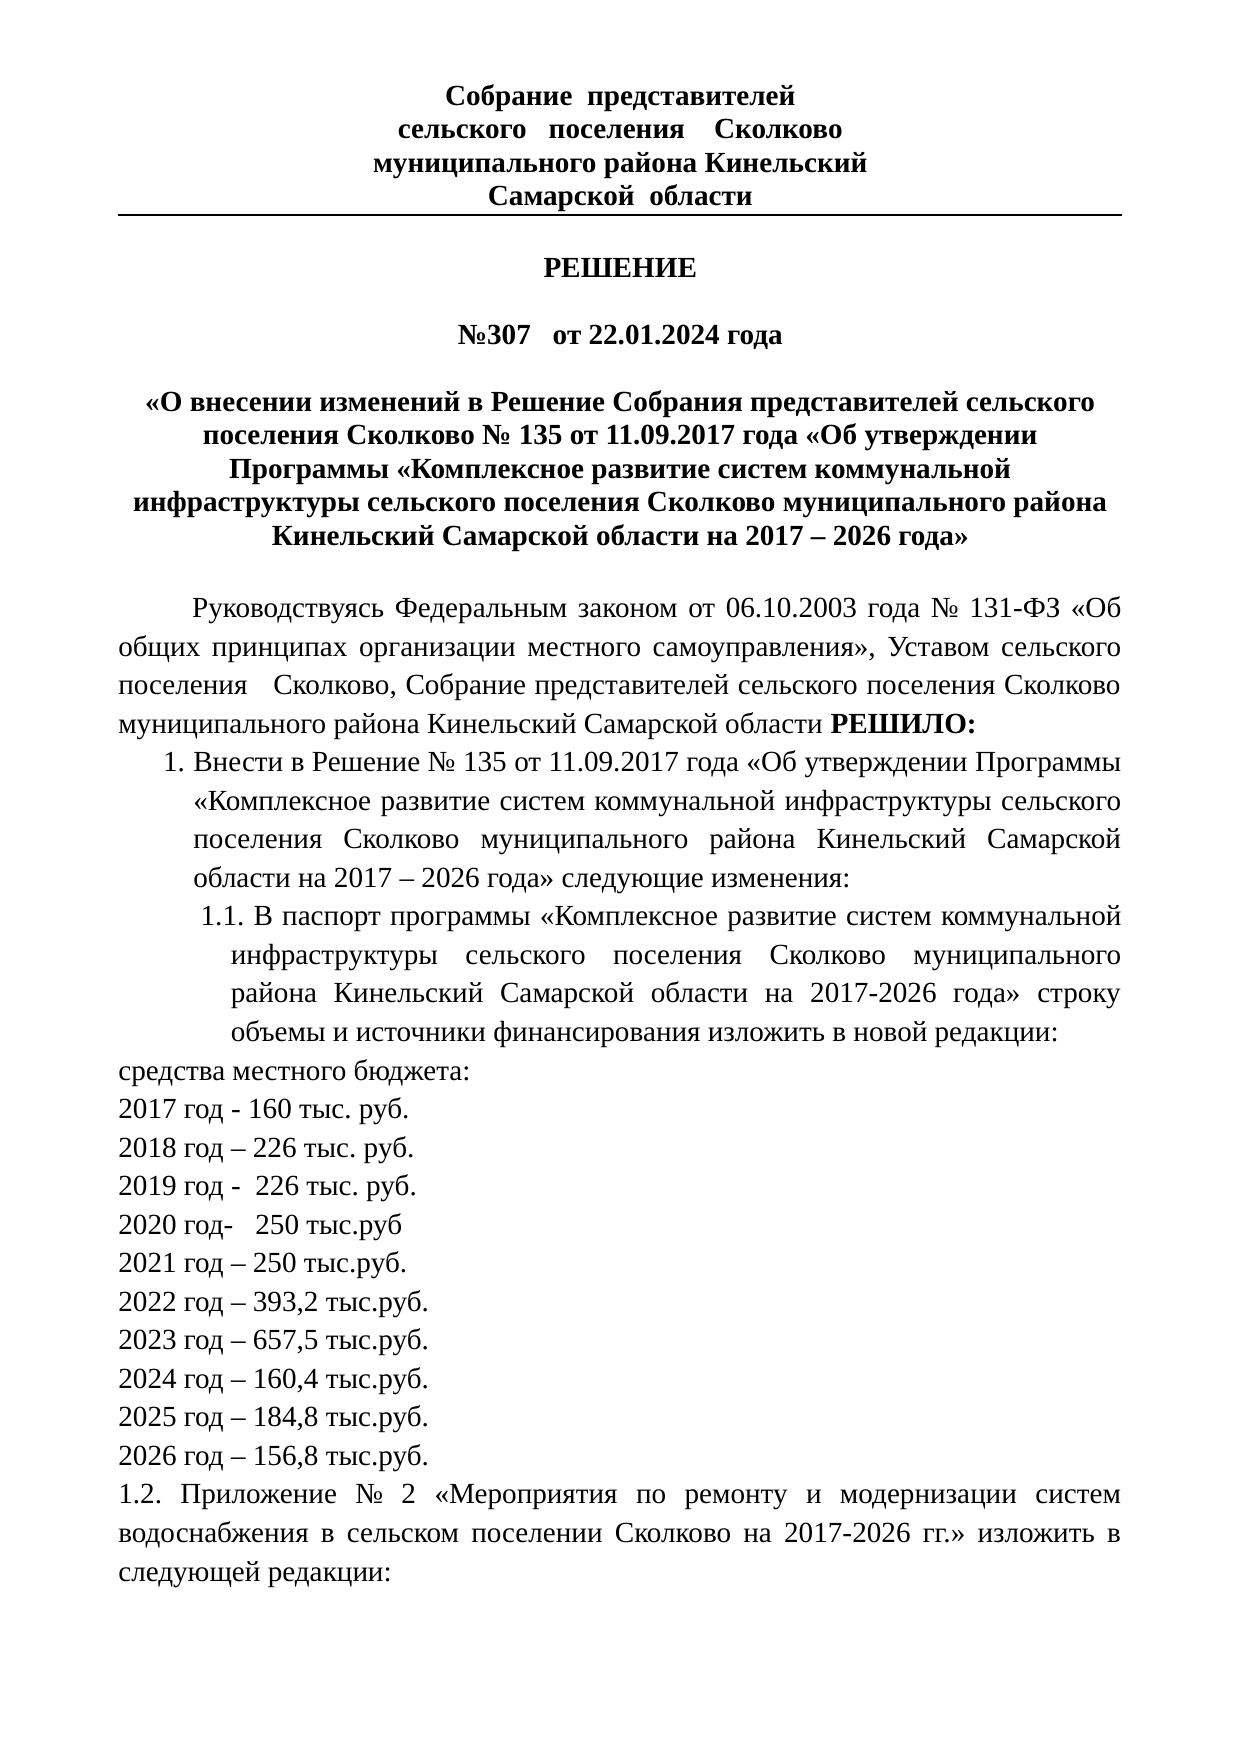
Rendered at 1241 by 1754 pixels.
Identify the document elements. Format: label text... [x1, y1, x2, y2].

text муниципального района Кинельский [118, 145, 1122, 178]
text 2017 год - 160 тыс. руб. [118, 1091, 1122, 1125]
text 2026 год – 156,8 тыс.руб. [118, 1438, 1122, 1472]
list Внести в Решение № 135 от 11.09.2017 года «Об утверждении Программы «Комплексное развитие систем коммунальной инфраструктуры сельского поселения Сколково муниципального района Кинельский Самарской области на 2017 – 2026 года» следующие изменения: [156, 744, 1122, 893]
text «О внесении изменений в Решение Собрания представителей сельского поселения Сколково № 135 от 11.09.2017 года «Об утверждении Программы «Комплексное развитие систем коммунальной инфраструктуры сельского поселения Сколково муниципального района Кинельский Самарской области на 2017 – 2026 года» [118, 384, 1122, 552]
text 2024 год – 160,4 тыс.руб. [118, 1361, 1122, 1394]
text 2021 год – 250 тыс.руб. [118, 1245, 1122, 1279]
text Руководствуясь Федеральным законом от 06.10.2003 года № 131-ФЗ «Об общих принципах организации местного самоуправления», Уставом сельского поселения Сколково, Собрание представителей сельского поселения Сколково муниципального района Кинельский Самарской области РЕШИЛО: [118, 590, 1122, 739]
text 2020 год- 250 тыс.руб [118, 1207, 1122, 1240]
text №307 от 22.01.2024 года [118, 317, 1122, 350]
text 2018 год – 226 тыс. руб. [118, 1130, 1122, 1163]
text РЕШЕНИЕ [118, 250, 1122, 283]
text 2025 год – 184,8 тыс.руб. [118, 1399, 1122, 1433]
text Собрание представителей [118, 78, 1122, 111]
text 1.2. Приложение № 2 «Мероприятия по ремонту и модернизации систем водоснабжения в сельском поселении Сколково на 2017-2026 гг.» изложить в следующей редакции: [118, 1477, 1122, 1587]
text сельского поселения Сколково [118, 111, 1122, 145]
text средства местного бюджета: [118, 1053, 1122, 1086]
list В паспорт программы «Комплексное развитие систем коммунальной инфраструктуры сельского поселения Сколково муниципального района Кинельский Самарской области на 2017-2026 года» строку объемы и источники финансирования изложить в новой редакции: [193, 898, 1122, 1048]
text 2023 год – 657,5 тыс.руб. [118, 1322, 1122, 1356]
text 2019 год - 226 тыс. руб. [118, 1168, 1122, 1202]
text Самарской области [118, 178, 1122, 214]
text 2022 год – 393,2 тыс.руб. [118, 1284, 1122, 1317]
